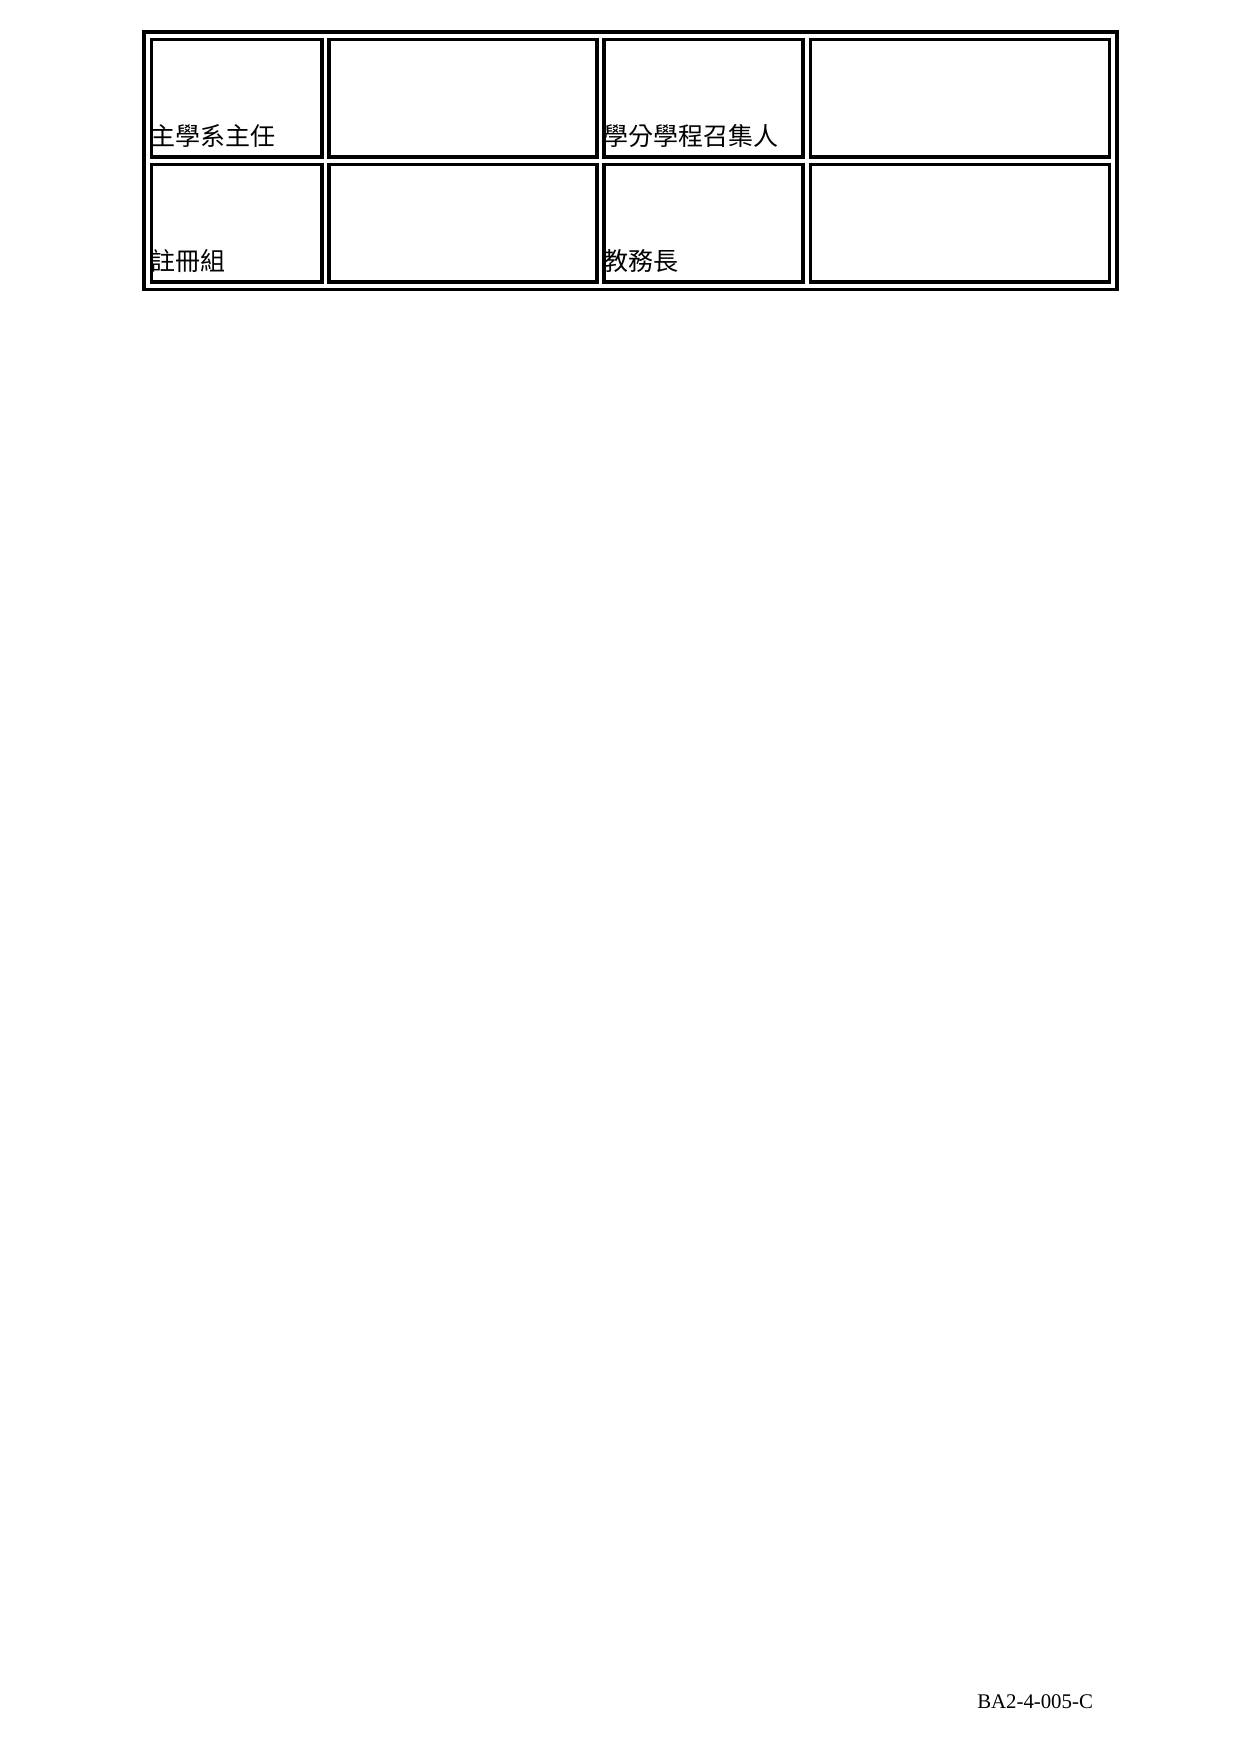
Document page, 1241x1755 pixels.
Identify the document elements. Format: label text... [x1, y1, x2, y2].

table_cell 學分學程召集人 [601, 34, 807, 155]
table_cell [812, 166, 1108, 280]
table_cell [812, 41, 1108, 155]
table_cell [807, 155, 1113, 280]
table_cell 主學系主任 [148, 34, 326, 155]
table_cell 註冊組 [148, 155, 326, 280]
table_cell [331, 166, 595, 280]
table_cell [331, 41, 595, 155]
table_cell [326, 155, 601, 280]
table_cell [807, 34, 1113, 155]
table_cell [326, 34, 601, 155]
table_cell 教務長 [601, 155, 807, 280]
